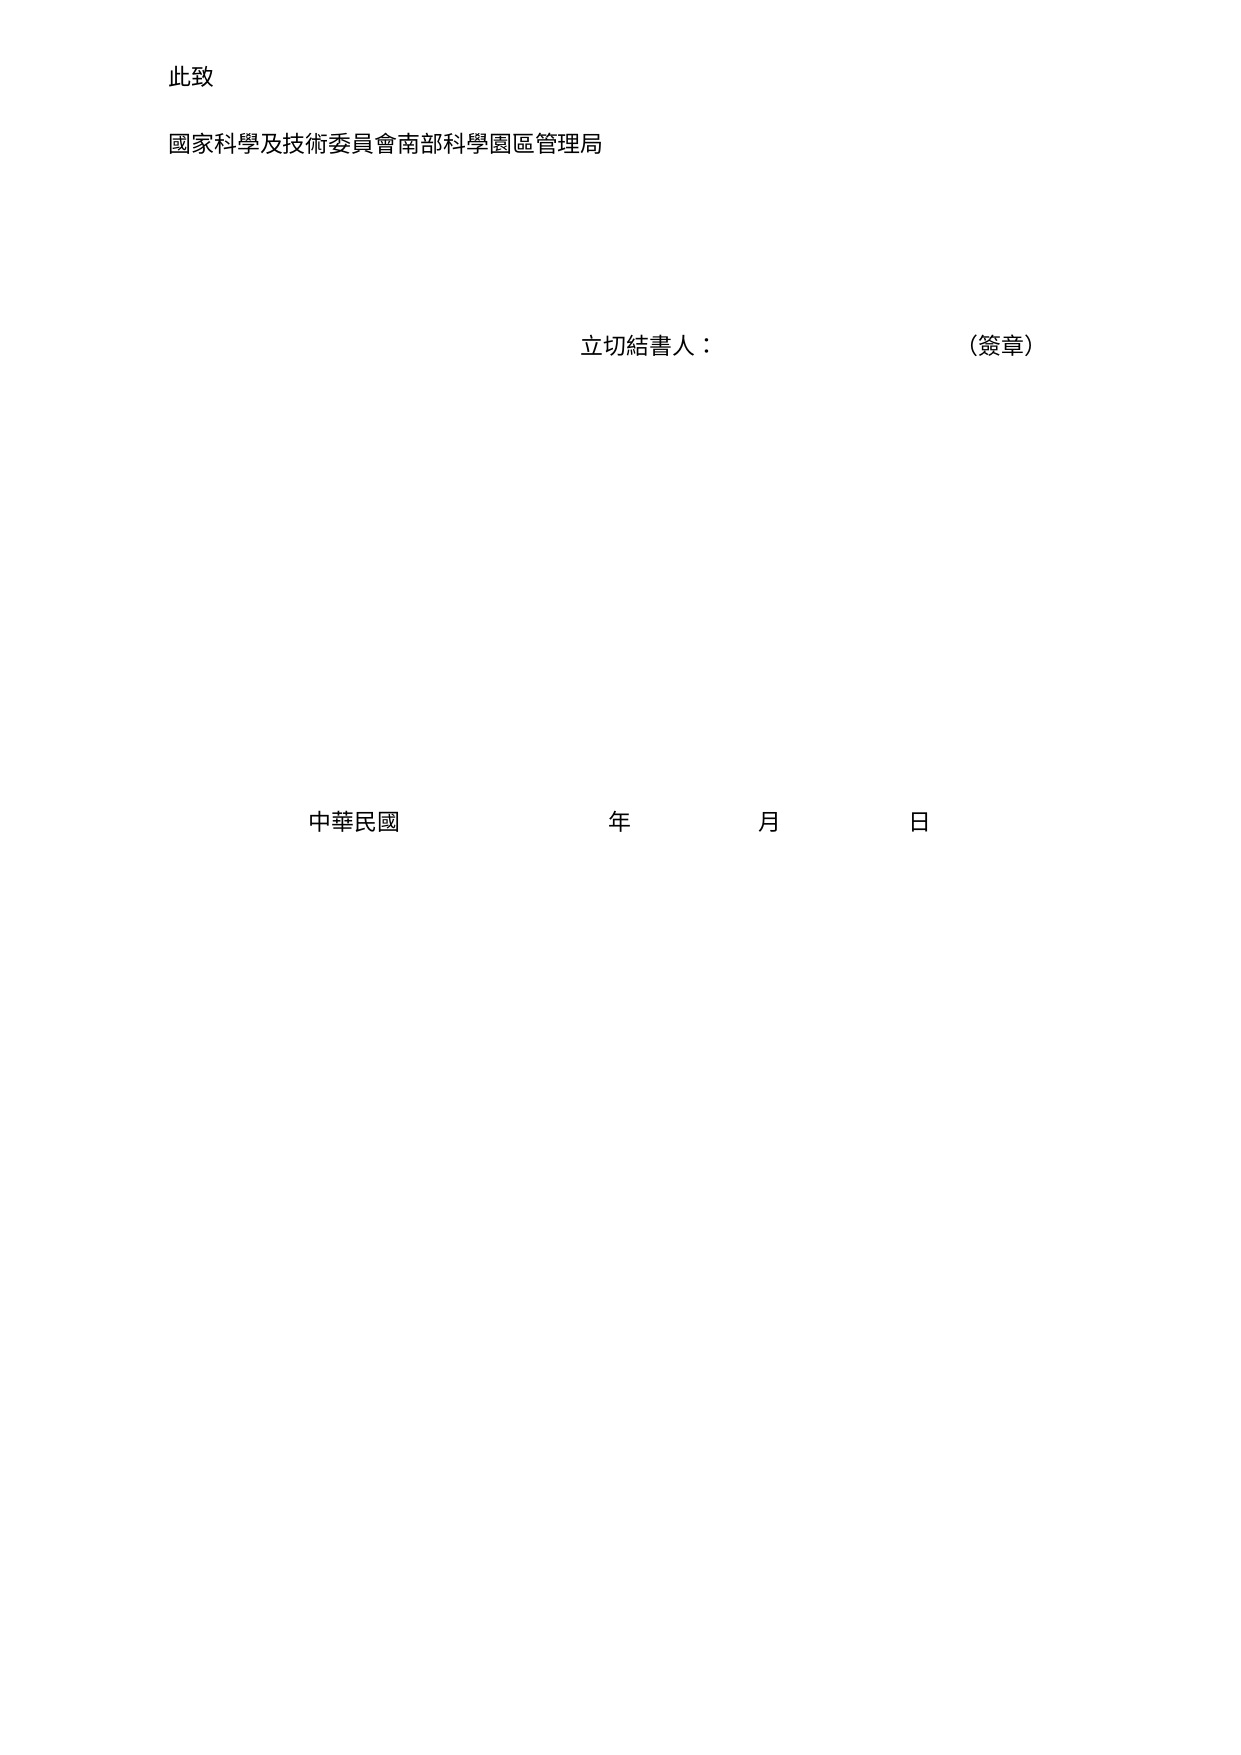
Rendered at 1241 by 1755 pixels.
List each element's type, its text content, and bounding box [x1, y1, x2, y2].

text 中華民國 年 月 日 [118, 804, 1122, 837]
text 立切結書人： （簽章） [118, 328, 1047, 362]
text 此致 [118, 59, 1122, 92]
text 國家科學及技術委員會南部科學園區管理局 [118, 126, 1122, 159]
